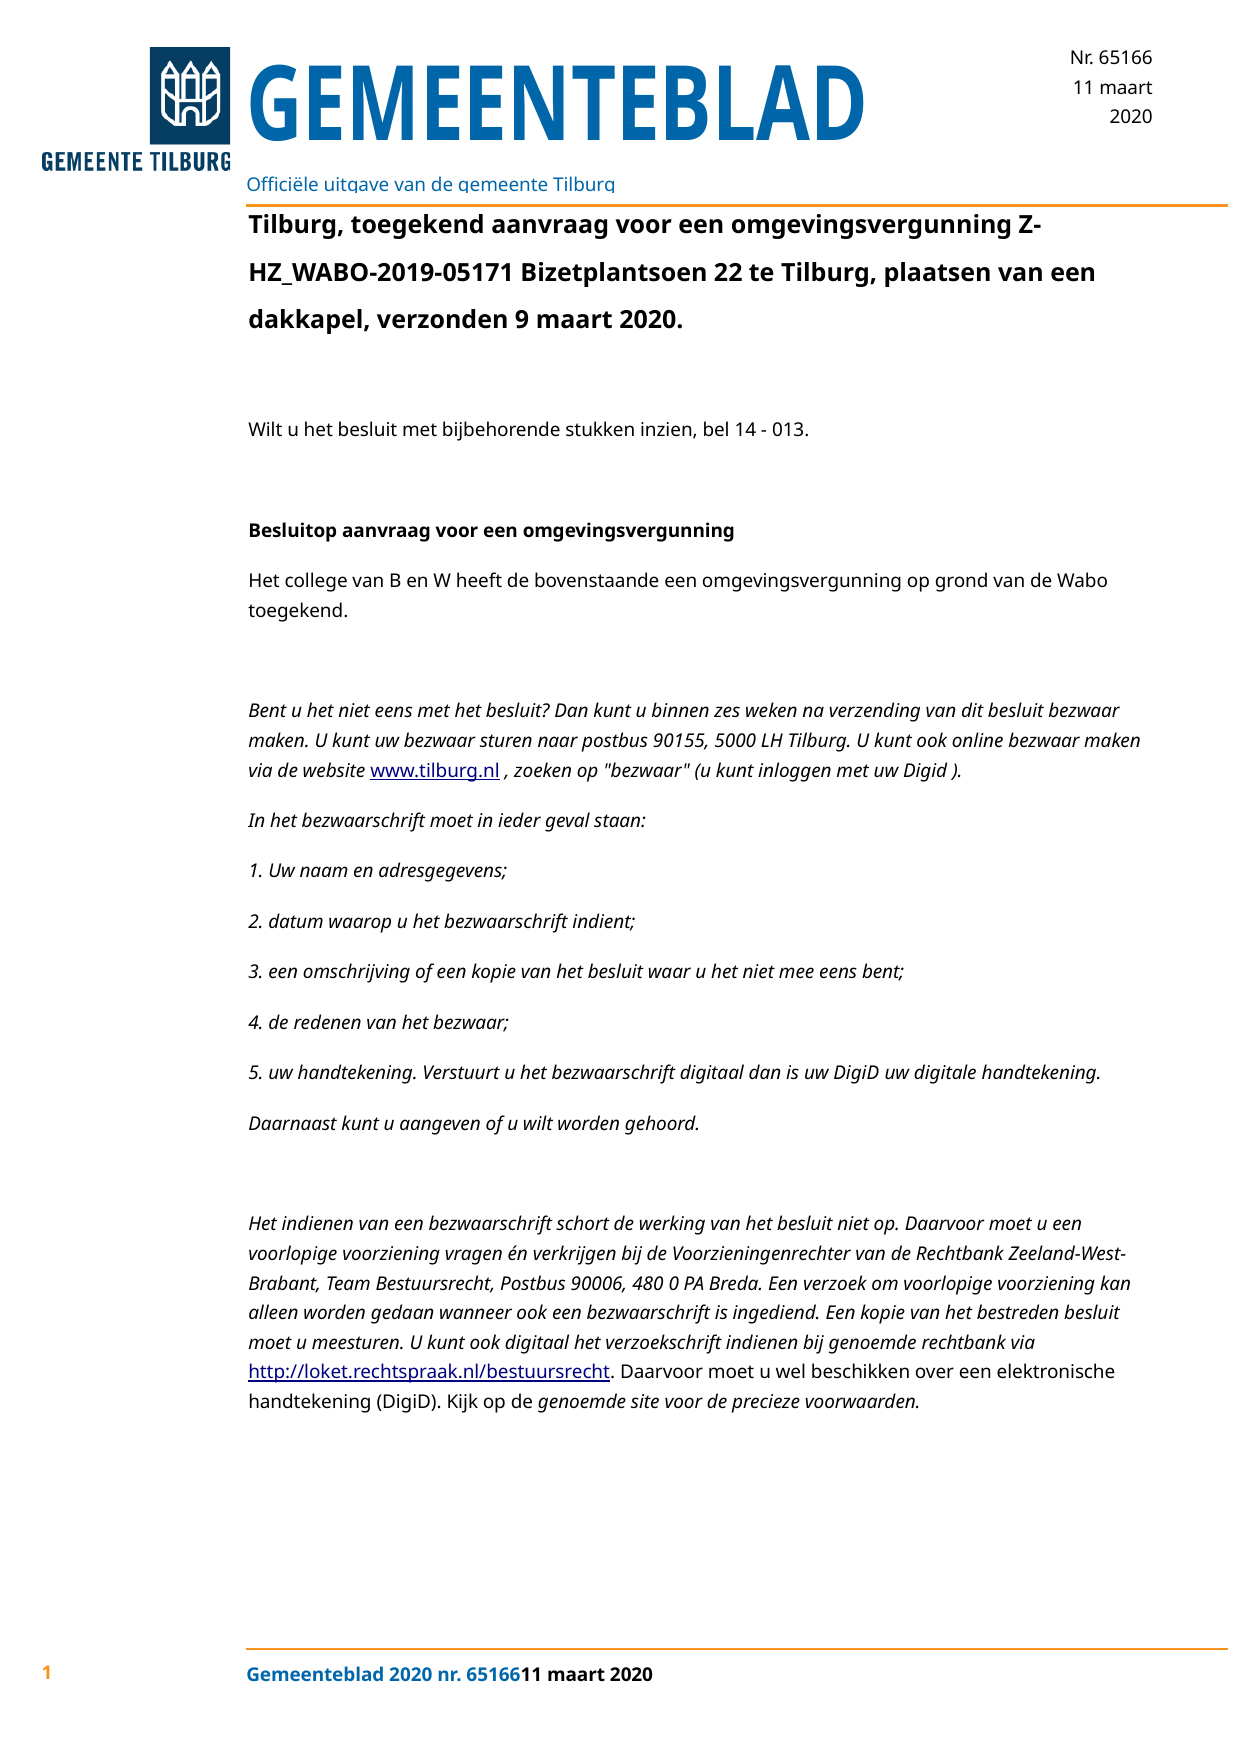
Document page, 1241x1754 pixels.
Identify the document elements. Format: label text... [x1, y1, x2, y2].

text In het bezwaarschrift moet in ieder geval staan: [248, 807, 1152, 833]
text 3. een omschrijving of een kopie van het besluit waar u het niet mee eens bent; [248, 958, 1152, 984]
text Het indienen van een bezwaarschrift schort de werking van het besluit niet op. Daarvoor moet u een voorlopige voorziening vragen én verkrijgen bij de Voorzieningenrechter van de Rechtbank Zeeland-West-Brabant, Team Bestuursrecht, Postbus 90006, 480 0 PA Breda. Een verzoek om voorlopige voorziening kan alleen worden gedaan wanneer ook een bezwaarschrift is ingediend. Een kopie van het bestreden besluit moet u meesturen. U kunt ook digitaal het verzoekschrift indienen bij genoemde rechtbank via http://loket.rechtspraak.nl/bestuursrecht. Daarvoor moet u wel beschikken over een elektronische handtekening (DigiD). Kijk op de genoemde site voor de precieze voorwaarden. [248, 1211, 1152, 1414]
picture [41, 47, 231, 172]
text 5. uw handtekening. Verstuurt u het bezwaarschrift digitaal dan is uw DigiD uw digitale handtekening. [248, 1059, 1152, 1085]
text Besluitop aanvraag voor een omgevingsvergunning [248, 517, 1152, 542]
text Het college van B en W heeft de bovenstaande een omgevingsvergunning op grond van de Wabo toegekend. [248, 567, 1152, 622]
text Wilt u het besluit met bijbehorende stukken inzien, bel 14 - 013. [248, 416, 1152, 442]
text Daarnaast kunt u aangeven of u wilt worden gehoord. [248, 1110, 1152, 1135]
text Tilburg, toegekend aanvraag voor een omgevingsvergunning Z-HZ_WABO-2019-05171 Bizetplantsoen 22 te Tilburg, plaatsen van een dakkapel, verzonden 9 maart 2020. [248, 207, 1152, 336]
text 1. Uw naam en adresgegevens; [248, 858, 1152, 883]
text 4. de redenen van het bezwaar; [248, 1009, 1152, 1034]
text Bent u het niet eens met het besluit? Dan kunt u binnen zes weken na verzending van dit besluit bezwaar maken. U kunt uw bezwaar sturen naar postbus 90155, 5000 LH Tilburg. U kunt ook online bezwaar maken via de website www.tilburg.nl , zoeken op "bezwaar" (u kunt inloggen met uw Digid ). [248, 698, 1152, 782]
text 2. datum waarop u het bezwaarschrift indient; [248, 908, 1152, 934]
